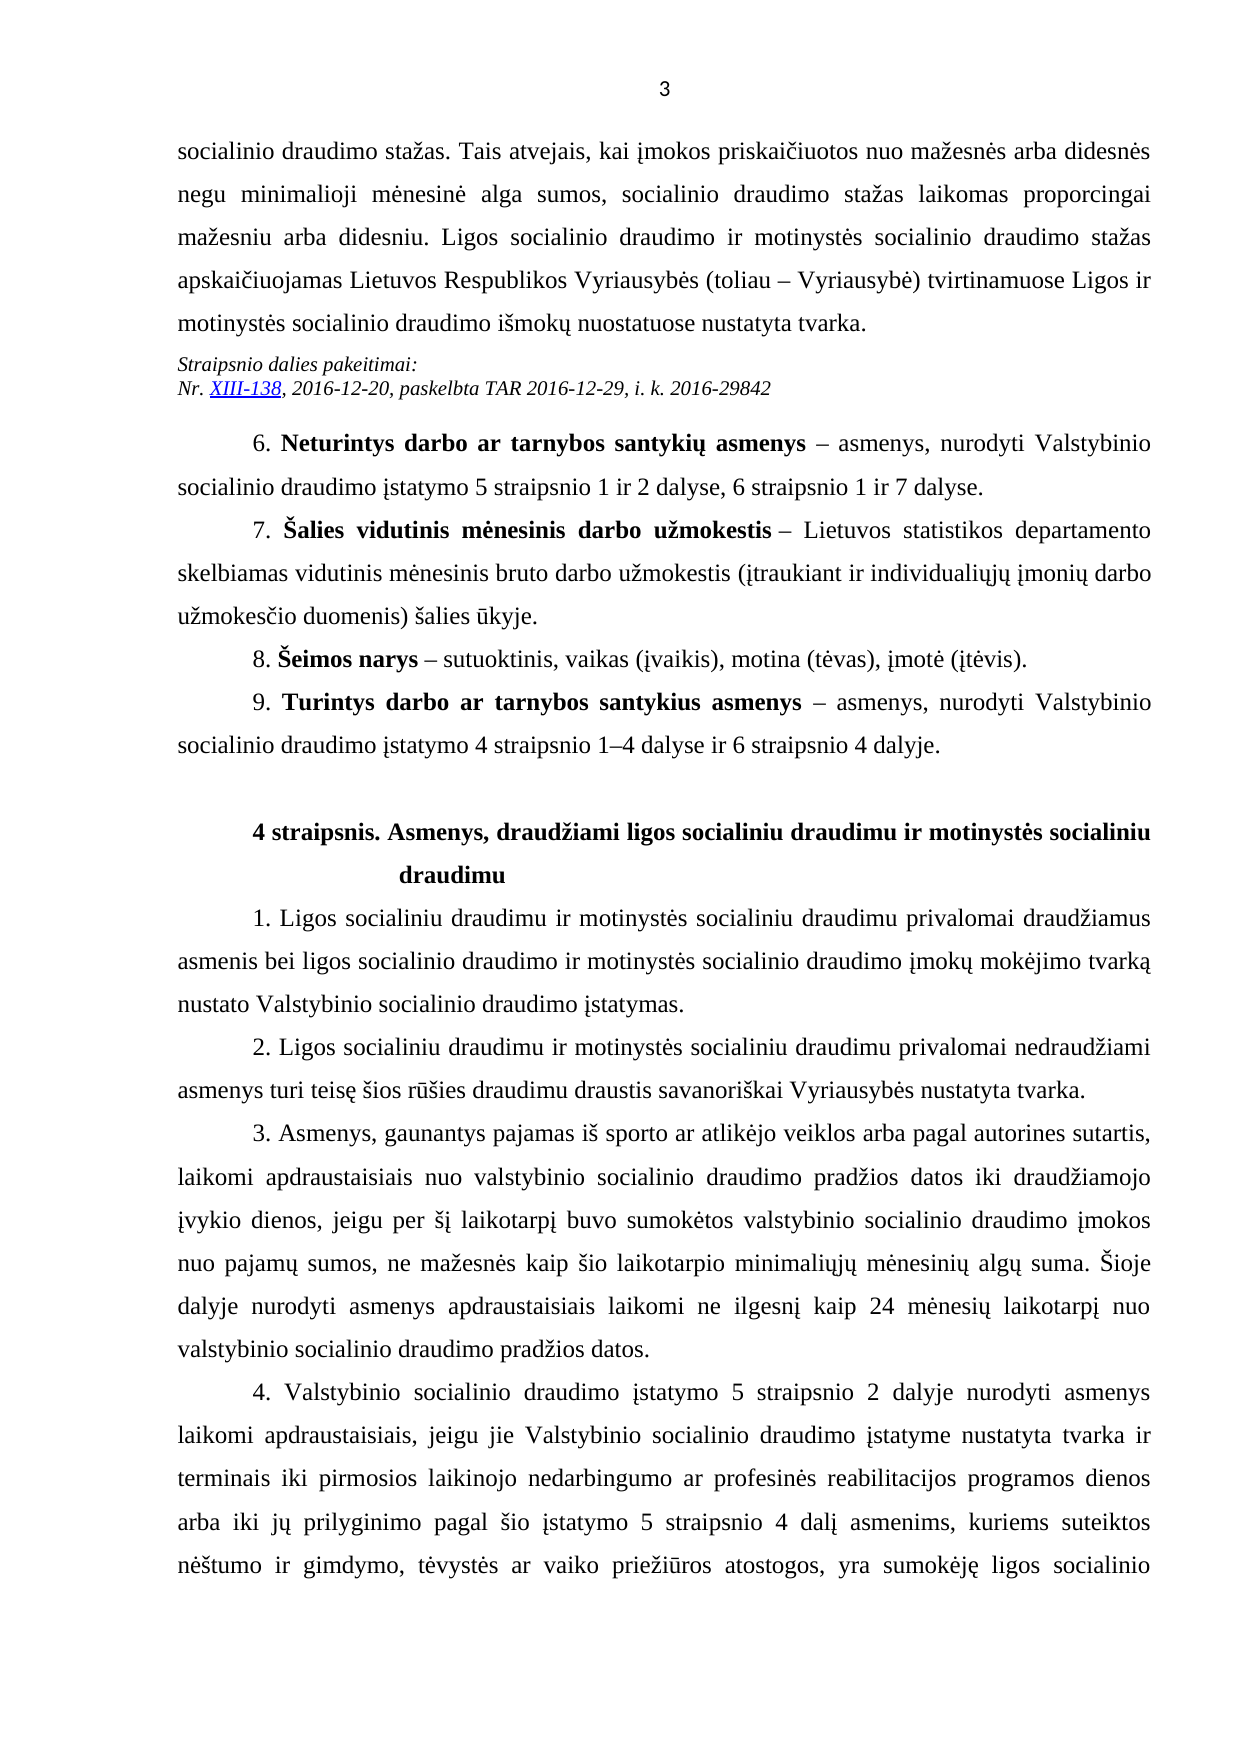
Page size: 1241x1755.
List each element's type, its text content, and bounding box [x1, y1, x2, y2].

text 6. Neturintys darbo ar tarnybos santykių asmenys – asmenys, nurodyti Valstybinio socialinio draudimo įstatymo 5 straipsnio 1 ir 2 dalyse, 6 straipsnio 1 ir 7 dalyse. [177, 428, 1152, 500]
text 4. Valstybinio socialinio draudimo įstatymo 5 straipsnio 2 dalyje nurodyti asmenys laikomi apdraustaisiais, jeigu jie Valstybinio socialinio draudimo įstatyme nustatyta tvarka ir terminais iki pirmosios laikinojo nedarbingumo ar profesinės reabilitacijos programos dienos arba iki jų prilyginimo pagal šio įstatymo 5 straipsnio 4 dalį asmenims, kuriems suteiktos nėštumo ir gimdymo, tėvystės ar vaiko priežiūros atostogos, yra sumokėję ligos socialinio [177, 1377, 1152, 1578]
text 8. Šeimos narys – sutuoktinis, vaikas (įvaikis), motina (tėvas), įmotė (įtėvis). [177, 644, 1152, 673]
text 2. Ligos socialiniu draudimu ir motinystės socialiniu draudimu privalomai nedraudžiami asmenys turi teisę šios rūšies draudimu draustis savanoriškai Vyriausybės nustatyta tvarka. [177, 1032, 1152, 1104]
text 1. Ligos socialiniu draudimu ir motinystės socialiniu draudimu privalomai draudžiamus asmenis bei ligos socialinio draudimo ir motinystės socialinio draudimo įmokų mokėjimo tvarką nustato Valstybinio socialinio draudimo įstatymas. [177, 903, 1152, 1018]
text 9. Turintys darbo ar tarnybos santykius asmenys – asmenys, nurodyti Valstybinio socialinio draudimo įstatymo 4 straipsnio 1–4 dalyse ir 6 straipsnio 4 dalyje. [177, 687, 1152, 759]
text Straipsnio dalies pakeitimai: [177, 352, 1152, 376]
text 3. Asmenys, gaunantys pajamas iš sporto ar atlikėjo veiklos arba pagal autorines sutartis, laikomi apdraustaisiais nuo valstybinio socialinio draudimo pradžios datos iki draudžiamojo įvykio dienos, jeigu per šį laikotarpį buvo sumokėtos valstybinio socialinio draudimo įmokos nuo pajamų sumos, ne mažesnės kaip šio laikotarpio minimaliųjų mėnesinių algų suma. Šioje dalyje nurodyti asmenys apdraustaisiais laikomi ne ilgesnį kaip 24 mėnesių laikotarpį nuo valstybinio socialinio draudimo pradžios datos. [177, 1118, 1152, 1363]
text 4 straipsnis. Asmenys, draudžiami ligos socialiniu draudimu ir motinystės socialiniu draudimu [252, 817, 1152, 888]
text 7. Šalies vidutinis mėnesinis darbo užmokestis – Lietuvos statistikos departamento skelbiamas vidutinis mėnesinis bruto darbo užmokestis (įtraukiant ir individualiųjų įmonių darbo užmokesčio duomenis) šalies ūkyje. [177, 515, 1152, 630]
text Nr. XIII-138, 2016-12-20, paskelbta TAR 2016-12-29, i. k. 2016-29842 [177, 376, 1152, 400]
text socialinio draudimo stažas. Tais atvejais, kai įmokos priskaičiuotos nuo mažesnės arba didesnės negu minimalioji mėnesinė alga sumos, socialinio draudimo stažas laikomas proporcingai mažesniu arba didesniu. Ligos socialinio draudimo ir motinystės socialinio draudimo stažas apskaičiuojamas Lietuvos Respublikos Vyriausybės (toliau – Vyriausybė) tvirtinamuose Ligos ir motinystės socialinio draudimo išmokų nuostatuose nustatyta tvarka. [177, 136, 1152, 337]
